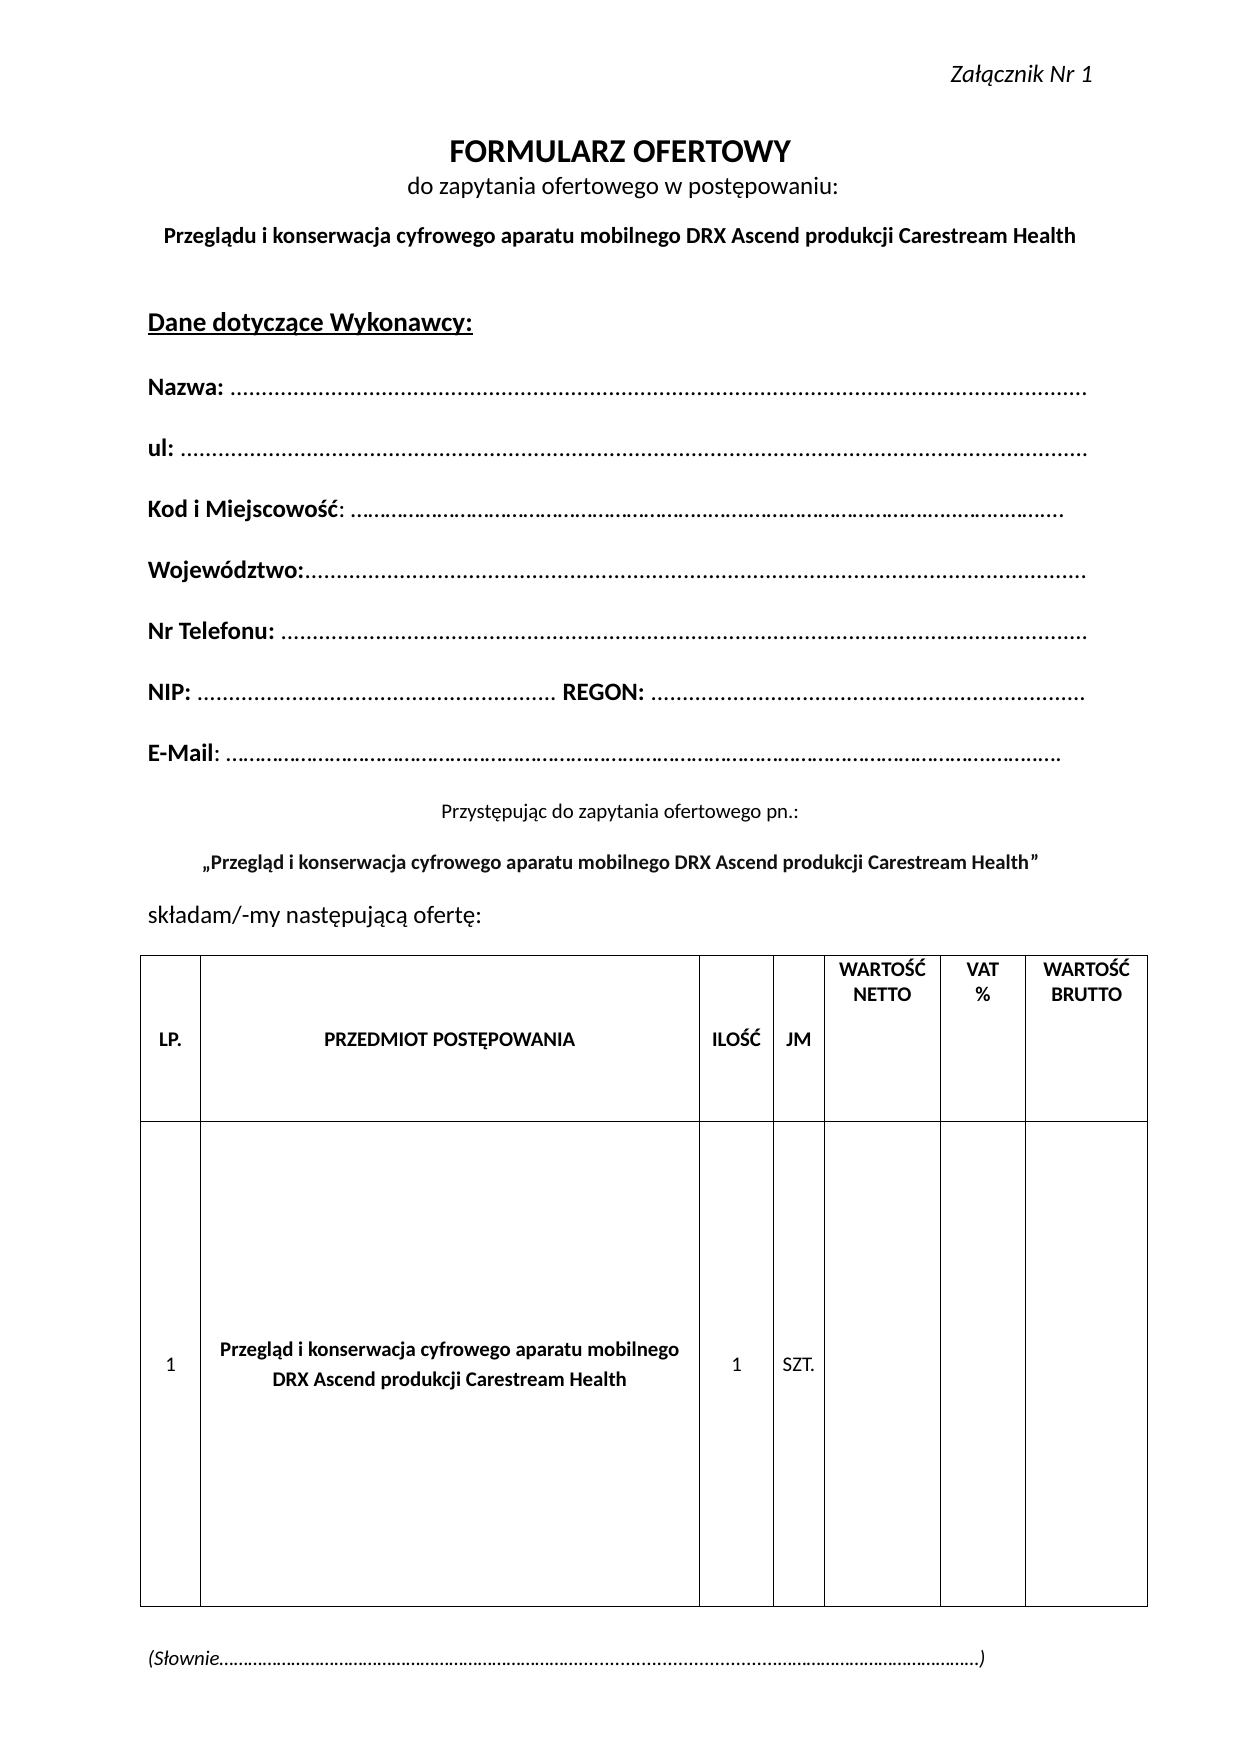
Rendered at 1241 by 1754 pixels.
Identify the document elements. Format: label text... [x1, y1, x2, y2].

table_cell SZT. [774, 1122, 824, 1606]
subtitle FORMULARZ OFERTOWY [148, 129, 1092, 170]
text Nr Telefonu: ................................................................................................................................ [148, 615, 1092, 646]
text Przystępując do zapytania ofertowego pn.: [148, 798, 1092, 824]
text Przeglądu i konserwacja cyfrowego aparatu mobilnego DRX Ascend produkcji Carestream Health [148, 221, 1092, 249]
text Dane dotyczące Wykonawcy: [148, 305, 1092, 338]
table_cell Przegląd i konserwacja cyfrowego aparatu mobilnego DRX Ascend produkcji Carestream Health [201, 1122, 699, 1606]
text NIP: ......................................................... REGON: ..................................................................... [148, 676, 1092, 707]
text E-Mail: …………………………………………………………………………………………………………………….……..…. [148, 737, 1092, 768]
table_cell [1026, 1122, 1147, 1606]
table_header WARTOŚĆ NETTO [825, 956, 940, 1121]
table_header JM [774, 956, 824, 1121]
table_cell 1 [700, 1122, 773, 1606]
table_header VAT % [941, 956, 1025, 1121]
table_header ILOŚĆ [700, 956, 773, 1121]
table_cell 1 [141, 1122, 200, 1606]
text Załącznik Nr 1 [148, 58, 1092, 89]
text do zapytania ofertowego w postępowaniu: [148, 170, 1092, 201]
text Województwo:............................................................................................................................ [148, 554, 1092, 585]
text (Słownie…………………………………………………………………......................................……………………………………) [148, 1645, 1092, 1671]
table_header PRZEDMIOT POSTĘPOWANIA [201, 956, 699, 1121]
table_header WARTOŚĆ BRUTTO [1026, 956, 1147, 1121]
text „Przegląd i konserwacja cyfrowego aparatu mobilnego DRX Ascend produkcji Carestream Health” [148, 849, 1092, 875]
table_cell [825, 1122, 940, 1606]
table_header LP. [141, 956, 200, 1121]
text ul: ................................................................................................................................................ [148, 432, 1092, 463]
text Nazwa: ........................................................................................................................................ [148, 371, 1092, 402]
text składam/-my następującą ofertę: [148, 899, 1092, 930]
text Kod i Miejscowość: ……………………………………………………..…….………………………….…..……..…….... [148, 493, 1092, 524]
table_cell [941, 1122, 1025, 1606]
